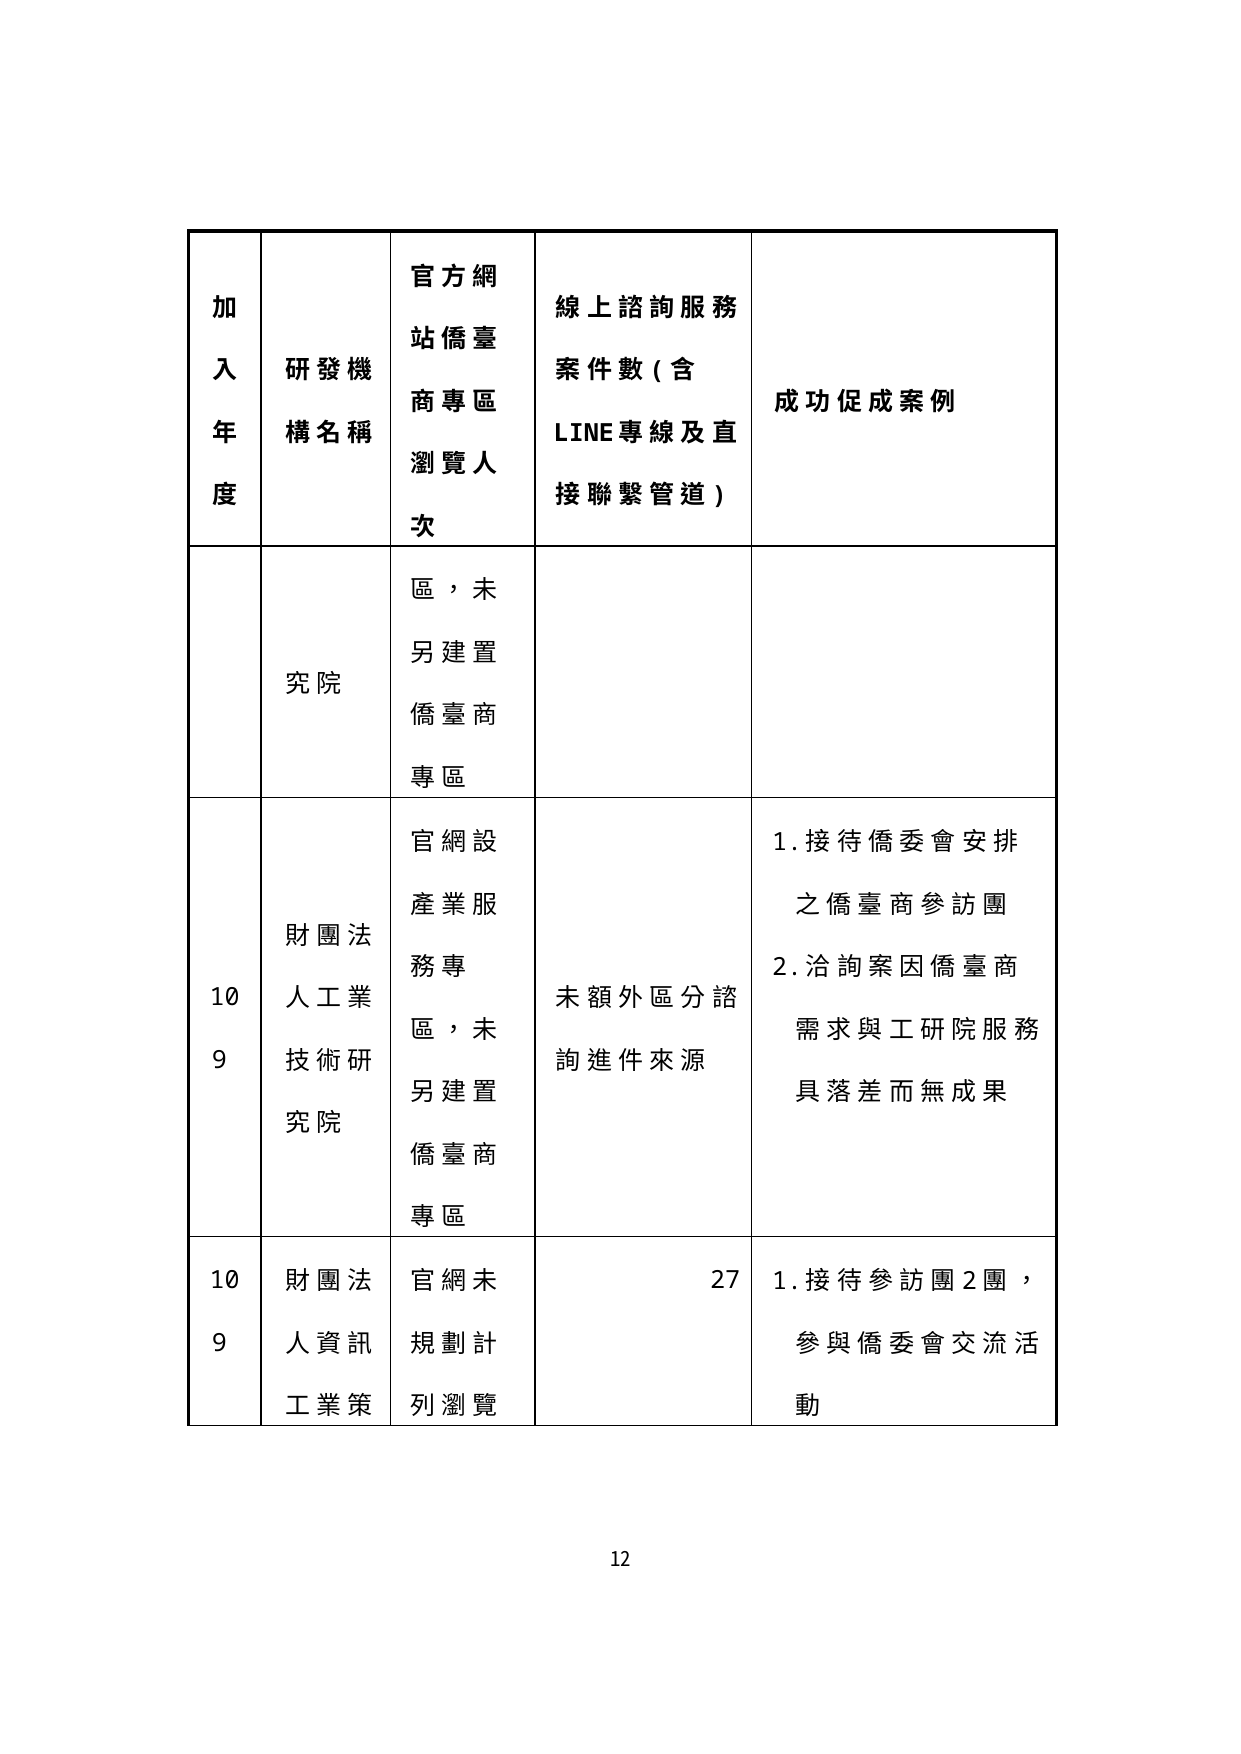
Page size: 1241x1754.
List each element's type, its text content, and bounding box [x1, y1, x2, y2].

table_cell [752, 547, 1055, 796]
table_cell 27 [536, 1237, 751, 1424]
table_cell [536, 547, 751, 796]
table_cell 官網設產業服務專區，未另建置僑臺商專區 [391, 798, 534, 1236]
table_cell [190, 547, 260, 796]
table_cell 官網未規劃計列瀏覽 [391, 1237, 534, 1424]
table_cell 財團法人資訊工業策 [262, 1237, 390, 1424]
table_header 成功促成案例 [752, 233, 1055, 545]
table_cell 109 [190, 798, 260, 1236]
table_header 線上諮詢服務案件數(含LINE專線及直接聯繫管道) [536, 233, 751, 545]
table_cell 未額外區分諮詢進件來源 [536, 798, 751, 1236]
table_cell 究院 [262, 547, 390, 796]
table_cell 1.接待參訪團2團，參與僑委會交流活動 [752, 1237, 1055, 1424]
table_header 加入年度 [190, 233, 260, 545]
table_cell 1.接待僑委會安排之僑臺商參訪團 2.洽詢案因僑臺商需求與工研院服務具落差而無成果 [752, 798, 1055, 1236]
table_cell 109 [190, 1237, 260, 1424]
table_header 研發機構名稱 [262, 233, 390, 545]
table_cell 區，未另建置僑臺商專區 [391, 547, 534, 796]
table_cell 財團法人工業技術研究院 [262, 798, 390, 1236]
table_header 官方網站僑臺商專區瀏覽人次 [391, 233, 534, 545]
